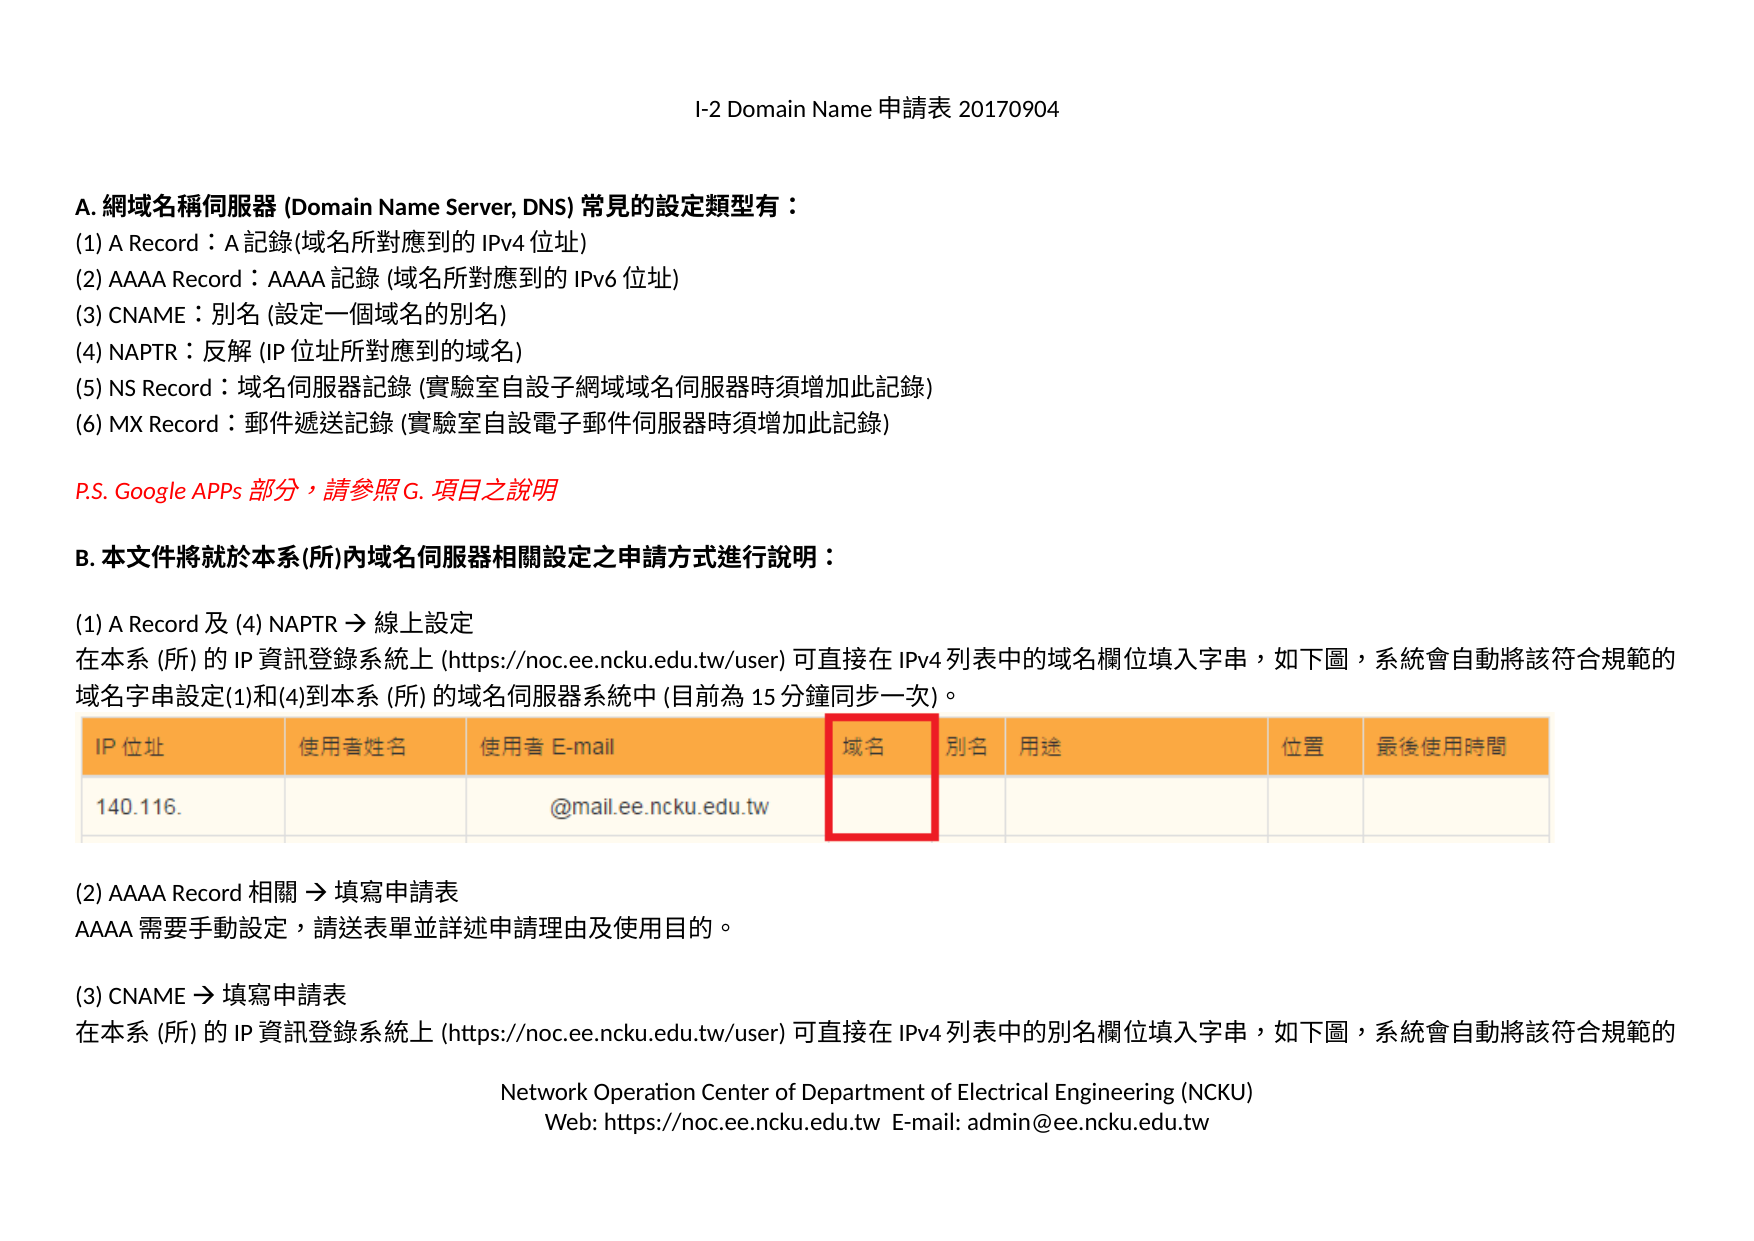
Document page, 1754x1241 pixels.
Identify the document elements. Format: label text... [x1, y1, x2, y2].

text (3) CNAME：別名 (設定一個域名的別名) [75, 295, 1679, 331]
text (4) NAPTR：反解 (IP位址所對應到的域名) [75, 331, 1679, 367]
text (1) A Record：A記錄(域名所對應到的IPv4位址) [75, 222, 1679, 258]
text 在本系 (所) 的IP資訊登錄系統上 (https://noc.ee.ncku.edu.tw/user) 可直接在IPv4列表中的域名欄位填入字串，如下圖，系統會自動將該符合規範的域名字串設定(1)和(4)到本系 (所) 的域名伺服器系統中 (目前為15分鐘同步一次)。 [75, 640, 1679, 712]
text (6) MX Record：郵件遞送記錄 (實驗室自設電子郵件伺服器時須增加此記錄) [75, 403, 1679, 440]
text (1) A Record及 (4) NAPTR  線上設定 [75, 604, 1679, 640]
text 在本系 (所) 的IP資訊登錄系統上 (https://noc.ee.ncku.edu.tw/user) 可直接在IPv4列表中的別名欄位填入字串，如下圖，系統會自動將該符合規範的 [75, 1012, 1679, 1048]
text (2) AAAA Record：AAAA記錄 (域名所對應到的IPv6位址) [75, 258, 1679, 295]
text A. 網域名稱伺服器 (Domain Name Server, DNS) 常見的設定類型有： [75, 186, 1679, 222]
text (3) CNAME  填寫申請表 [75, 976, 1679, 1012]
text (5) NS Record：域名伺服器記錄 (實驗室自設子網域域名伺服器時須增加此記錄) [75, 367, 1679, 403]
text AAAA需要手動設定，請送表單並詳述申請理由及使用目的。 [75, 909, 1679, 945]
picture [75, 712, 1555, 843]
text P.S. Google APPs部分，請參照 G. 項目之說明 [75, 470, 1679, 506]
text B. 本文件將就於本系(所)內域名伺服器相關設定之申請方式進行說明： [75, 537, 1679, 573]
text (2) AAAA Record 相關  填寫申請表 [75, 873, 1679, 909]
